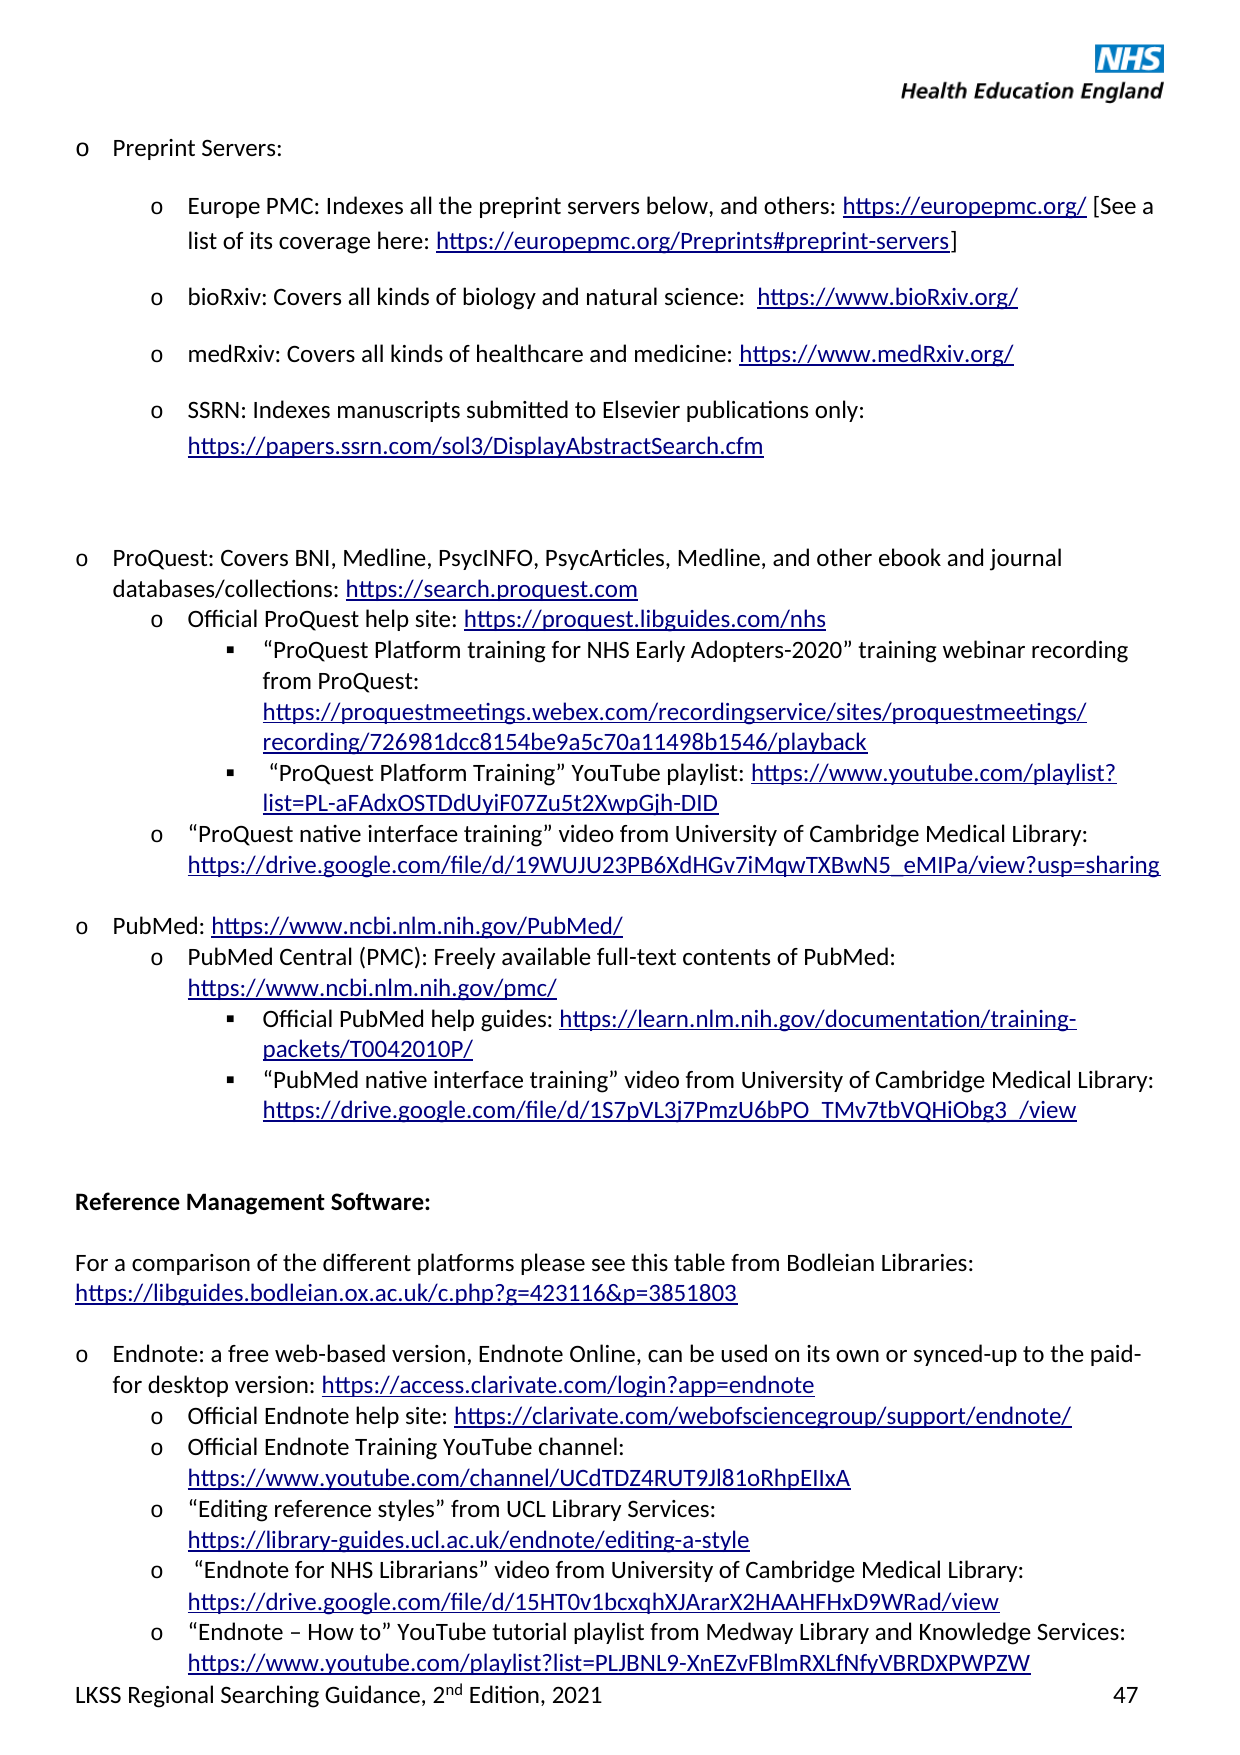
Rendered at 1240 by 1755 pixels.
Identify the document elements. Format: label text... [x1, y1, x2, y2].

list “Endnote – How to” YouTube tutorial playlist from Medway Library and Knowledge Services: https://www.youtube.com/playlist?list=PLJBNL9-XnEZvFBlmRXLfNfyVBRDXPWPZW [150, 1616, 1164, 1678]
list “Endnote for NHS Librarians” video from University of Cambridge Medical Library: https://drive.google.com/file/d/15HT0v1bcxqhXJArarX2HAAHFHxD9WRad/view [150, 1554, 1164, 1616]
list Endnote: a free web-based version, Endnote Online, can be used on its own or synced-up to the paid-for desktop version: https://access.clarivate.com/login?app=endnote [75, 1338, 1164, 1400]
list medRxiv: Covers all kinds of healthcare and medicine: https://www.medRxiv.org/ [150, 338, 1164, 369]
list PubMed: https://www.ncbi.nlm.nih.gov/PubMed/ [75, 910, 1164, 941]
list “ProQuest native interface training” video from University of Cambridge Medical Library: https://drive.google.com/file/d/19WUJU23PB6XdHGv7iMqwTXBwN5_eMIPa/view?usp=sharing [150, 818, 1164, 879]
text For a comparison of the different platforms please see this table from Bodleian Libraries: https://libguides.bodleian.ox.ac.uk/c.php?g=423116&p=3851803 [75, 1247, 1164, 1308]
list Official ProQuest help site: https://proquest.libguides.com/nhs [150, 603, 1164, 634]
list Official PubMed help guides: https://learn.nlm.nih.gov/documentation/training-packets/T0042010P/ [225, 1003, 1164, 1064]
list ProQuest: Covers BNI, Medline, PsycINFO, PsycArticles, Medline, and other ebook and journal databases/collections: https://search.proquest.com [75, 542, 1164, 603]
list Europe PMC: Indexes all the preprint servers below, and others: https://europepmc.org/ [See a list of its coverage here: https://europepmc.org/Preprints#preprint-servers] [150, 190, 1164, 256]
list “ProQuest Platform Training” YouTube playlist: https://www.youtube.com/playlist?list=PL-aFAdxOSTDdUyiF07Zu5t2XwpGjh-DID [225, 757, 1164, 818]
list Preprint Servers: [75, 133, 1164, 164]
list SSRN: Indexes manuscripts submitted to Elsevier publications only: https://papers.ssrn.com/sol3/DisplayAbstractSearch.cfm [150, 394, 1164, 461]
list “Editing reference styles” from UCL Library Services: https://library-guides.ucl.ac.uk/endnote/editing-a-style [150, 1493, 1164, 1554]
list PubMed Central (PMC): Freely available full-text contents of PubMed: https://www.ncbi.nlm.nih.gov/pmc/ [150, 941, 1164, 1003]
list “PubMed native interface training” video from University of Cambridge Medical Library: https://drive.google.com/file/d/1S7pVL3j7PmzU6bPO_TMv7tbVQHiObg3_/view [225, 1064, 1164, 1125]
list “ProQuest Platform training for NHS Early Adopters-2020” training webinar recording from ProQuest: https://proquestmeetings.webex.com/recordingservice/sites/proquestmeetings/recording/726981dcc8154be9a5c70a11498b1546/playback [225, 634, 1164, 757]
text Reference Management Software: [75, 1186, 1164, 1216]
list Official Endnote Training YouTube channel: https://www.youtube.com/channel/UCdTDZ4RUT9Jl81oRhpEIIxA [150, 1431, 1164, 1493]
list Official Endnote help site: https://clarivate.com/webofsciencegroup/support/endnote/ [150, 1400, 1164, 1431]
list bioRxiv: Covers all kinds of biology and natural science: https://www.bioRxiv.org/ [150, 281, 1164, 312]
